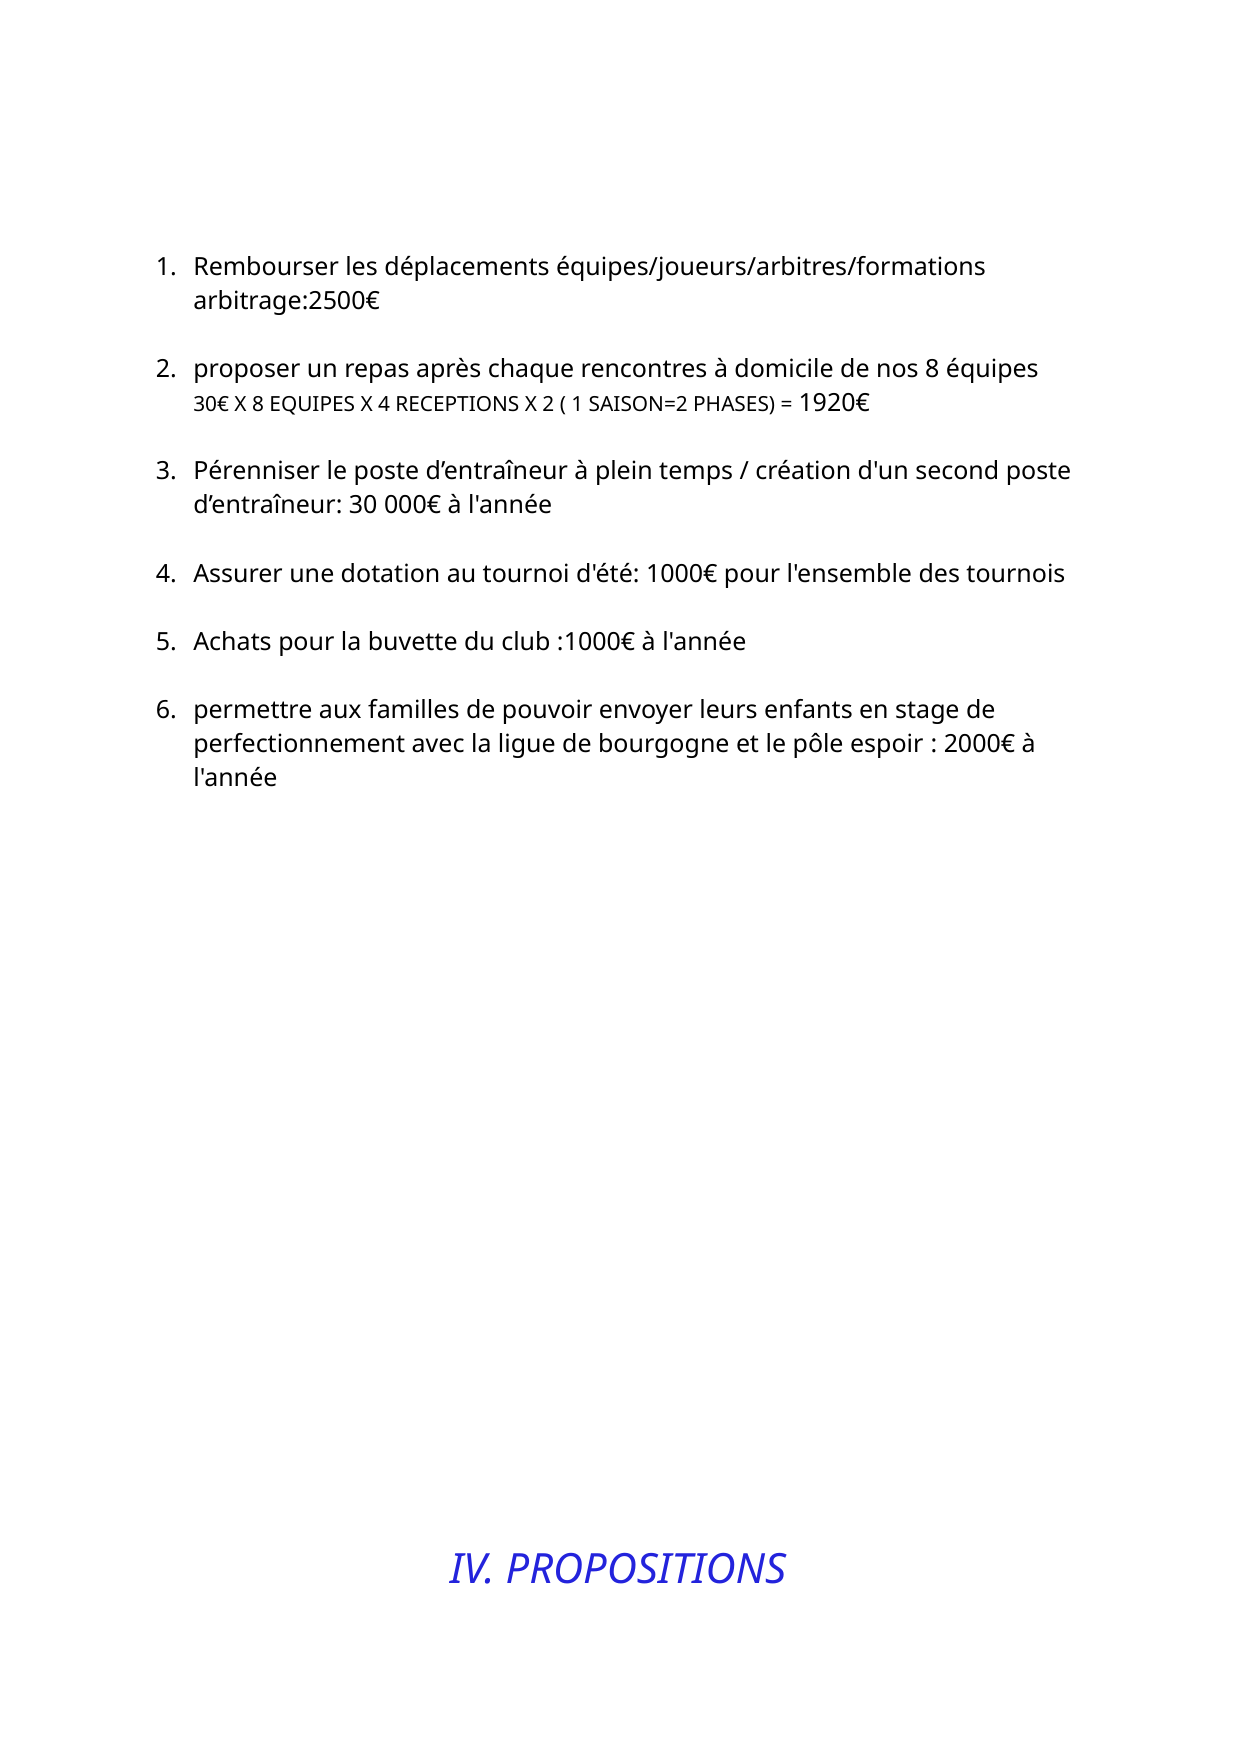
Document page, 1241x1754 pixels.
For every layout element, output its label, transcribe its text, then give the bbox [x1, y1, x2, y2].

list Achats pour la buvette du club :1000€ à l'année [156, 623, 1122, 657]
list Rembourser les déplacements équipes/joueurs/arbitres/formations arbitrage:2500€ [156, 249, 1122, 317]
list 30€ X 8 EQUIPES X 4 RECEPTIONS X 2 ( 1 SAISON=2 PHASES) = 1920€ [156, 385, 1122, 419]
list permettre aux familles de pouvoir envoyer leurs enfants en stage de perfectionnement avec la ligue de bourgogne et le pôle espoir : 2000€ à l'année [156, 691, 1122, 794]
text IV. PROPOSITIONS [118, 1538, 1122, 1595]
list Assurer une dotation au tournoi d'été: 1000€ pour l'ensemble des tournois [156, 555, 1122, 589]
list proposer un repas après chaque rencontres à domicile de nos 8 équipes [156, 351, 1122, 385]
list Pérenniser le poste d’entraîneur à plein temps / création d'un second poste d’entraîneur: 30 000€ à l'année [156, 453, 1122, 521]
